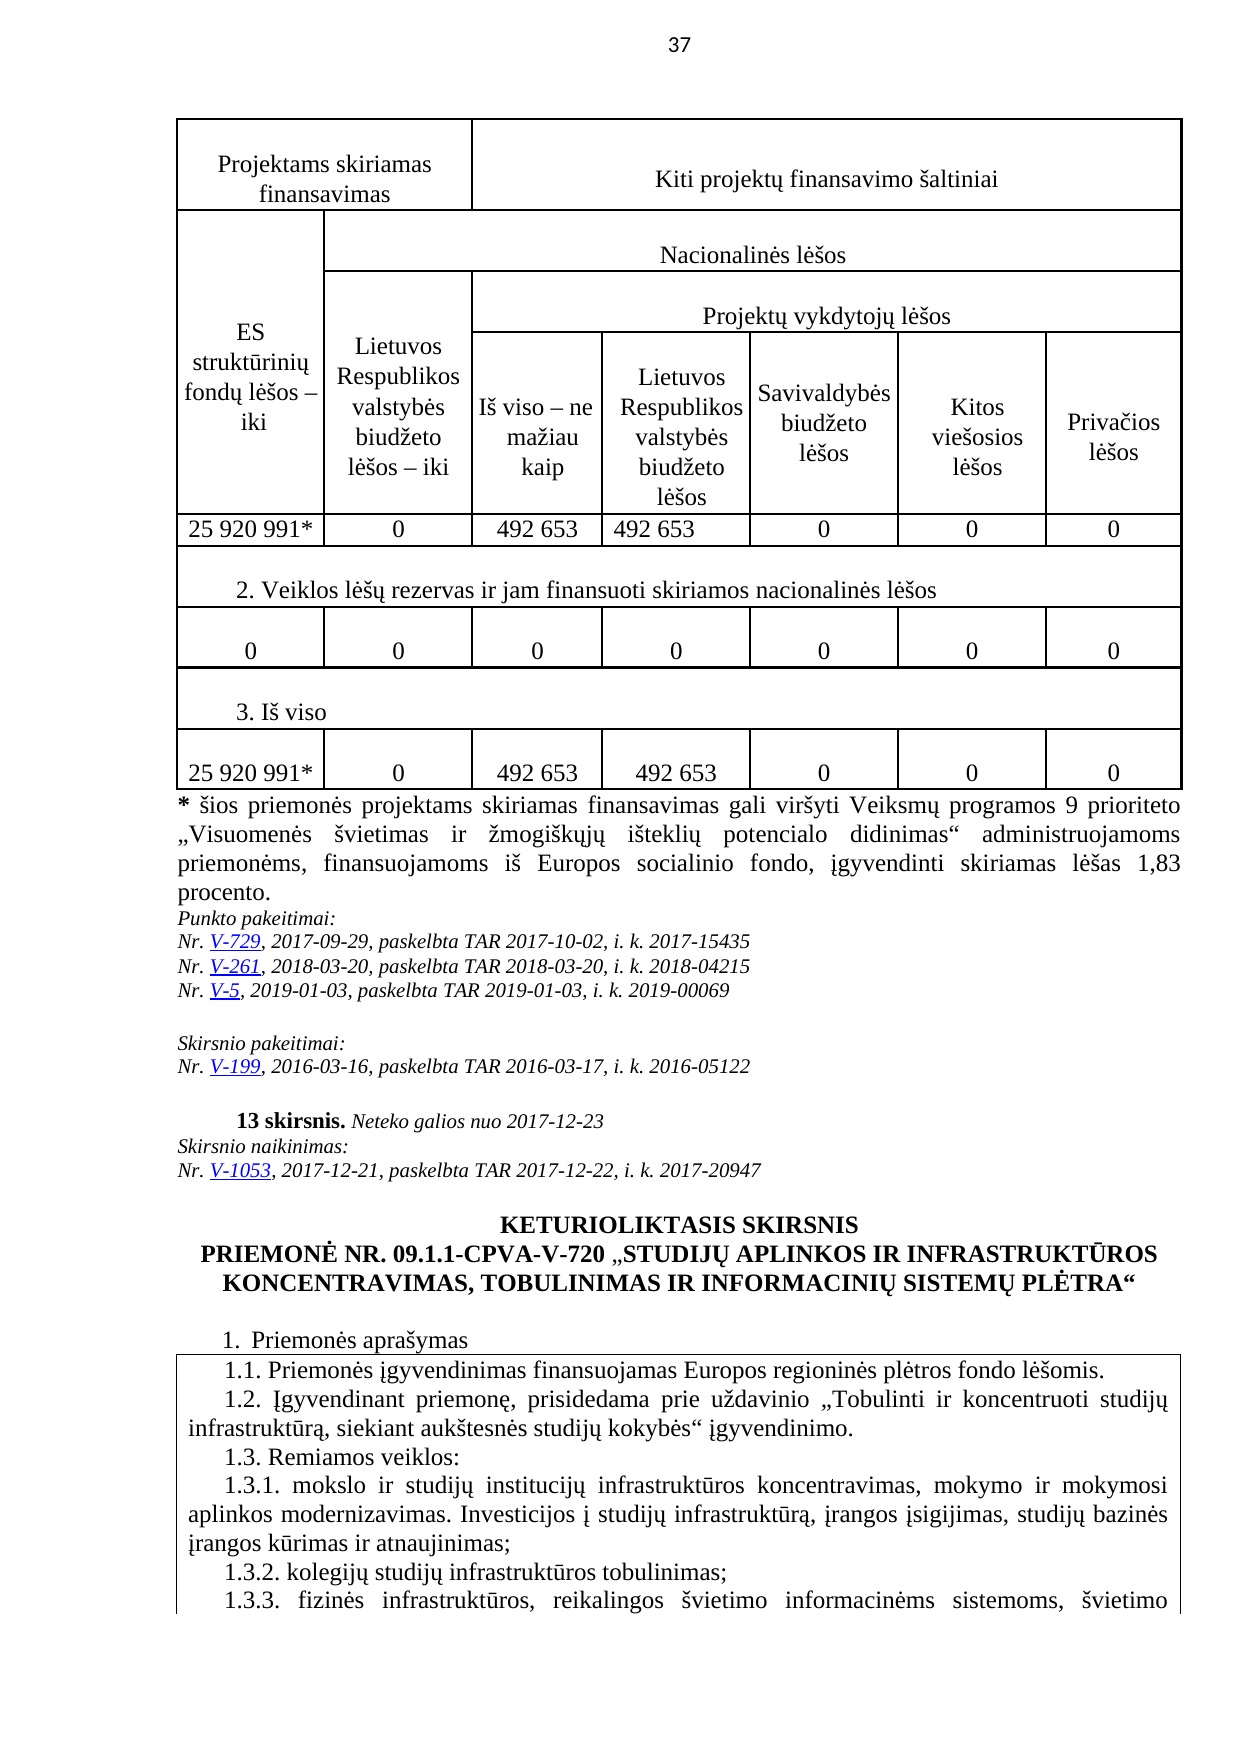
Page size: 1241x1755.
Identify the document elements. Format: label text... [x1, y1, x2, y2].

table_cell Privačios lėšos [1047, 333, 1180, 512]
table_cell 0 [178, 608, 323, 666]
table_cell 0 [473, 608, 601, 666]
table_cell 0 [1047, 730, 1180, 788]
table_cell 492 653 [603, 515, 749, 544]
table_cell 1.3. Remiamos veiklos: 1.3.1. mokslo ir studijų institucijų infrastruktūros koncentravimas, mokymo ir mokymosi aplinkos modernizavimas. Investicijos į studijų infrastruktūrą, įrangos įsigijimas, studijų bazinės įrangos kūrimas ir atnaujinimas; 1.3.2. kolegijų studijų infrastruktūros tobulinimas; 1.3.3. fizinės infrastruktūros, reikalingos švietimo informacinėms sistemoms, švietimo [177, 1442, 1180, 1614]
text Nr. V-729, 2017-09-29, paskelbta TAR 2017-10-02, i. k. 2017-15435 [177, 929, 1181, 953]
table_cell 0 [751, 515, 897, 544]
table_header Projektams skiriamas finansavimas [178, 120, 471, 209]
table_cell 3. Iš viso [178, 669, 1180, 727]
table_cell 25 920 991* [178, 515, 323, 544]
table_cell 0 [751, 608, 897, 666]
table_cell 1.2. Įgyvendinant priemonę, prisidedama prie uždavinio „Tobulinti ir koncentruoti studijų infrastruktūrą, siekiant aukštesnės studijų kokybės“ įgyvendinimo. [177, 1384, 1180, 1442]
table_cell Nacionalinės lėšos [325, 211, 1180, 270]
text KETURIOLIKTASIS SKIRSNIS [177, 1211, 1181, 1239]
table_cell 492 653 [473, 730, 601, 788]
table_cell Savivaldybės biudžeto lėšos [751, 333, 897, 512]
table_cell Iš viso – ne mažiau kaip [473, 333, 601, 512]
table_cell 492 653 [603, 730, 749, 788]
table_cell 0 [751, 730, 897, 788]
text Punkto pakeitimai: [177, 905, 1181, 929]
table_header Kiti projektų finansavimo šaltiniai [473, 120, 1180, 209]
table_cell 0 [603, 608, 749, 666]
table_cell 0 [325, 515, 471, 544]
table_cell 0 [899, 608, 1045, 666]
table_cell 2. Veiklos lėšų rezervas ir jam finansuoti skiriamos nacionalinės lėšos [178, 547, 1180, 606]
table_cell 0 [325, 730, 471, 788]
table_cell 25 920 991* [178, 730, 323, 788]
text Nr. V-199, 2016-03-16, paskelbta TAR 2016-03-17, i. k. 2016-05122 [177, 1054, 1181, 1078]
text * šios priemonės projektams skiriamas finansavimas gali viršyti Veiksmų programos 9 prioriteto „Visuomenės švietimas ir žmogiškųjų išteklių potencialo didinimas“ administruojamoms priemonėms, finansuojamoms iš Europos socialinio fondo, įgyvendinti skiriamas lėšas 1,83 procento. [177, 790, 1181, 905]
table_cell 0 [899, 730, 1045, 788]
text Nr. V-5, 2019-01-03, paskelbta TAR 2019-01-03, i. k. 2019-00069 [177, 978, 1181, 1002]
text Nr. V-1053, 2017-12-21, paskelbta TAR 2017-12-22, i. k. 2017-20947 [177, 1158, 1181, 1182]
table_cell 0 [325, 608, 471, 666]
text 13 skirsnis. Neteko galios nuo 2017-12-23 [177, 1107, 1181, 1134]
table_cell Lietuvos Respublikos valstybės biudžeto lėšos – iki [325, 272, 471, 512]
table_cell Lietuvos Respublikos valstybės biudžeto lėšos [603, 333, 749, 512]
text PRIEMONĖ NR. 09.1.1-CPVA-V-720 „STUDIJŲ APLINKOS IR INFRASTRUKTŪROS KONCENTRAVIMAS, TOBULINIMAS IR INFORMACINIŲ SISTEMŲ PLĖTRA“ [177, 1239, 1181, 1297]
table_header 1.1. Priemonės įgyvendinimas finansuojamas Europos regioninės plėtros fondo lėšomis. [177, 1355, 1180, 1384]
table_cell 492 653 [473, 515, 601, 544]
table_cell Projektų vykdytojų lėšos [473, 272, 1180, 331]
table_cell 0 [1047, 515, 1180, 544]
text 1. Priemonės aprašymas [222, 1326, 1181, 1354]
table_cell ES struktūrinių fondų lėšos – iki [178, 211, 323, 512]
table_cell 0 [899, 515, 1045, 544]
table_cell Kitos viešosios lėšos [899, 333, 1045, 512]
text Skirsnio pakeitimai: [177, 1030, 1181, 1054]
table_cell 0 [1047, 608, 1180, 666]
text Skirsnio naikinimas: [177, 1134, 1181, 1158]
text Nr. V-261, 2018-03-20, paskelbta TAR 2018-03-20, i. k. 2018-04215 [177, 953, 1181, 978]
